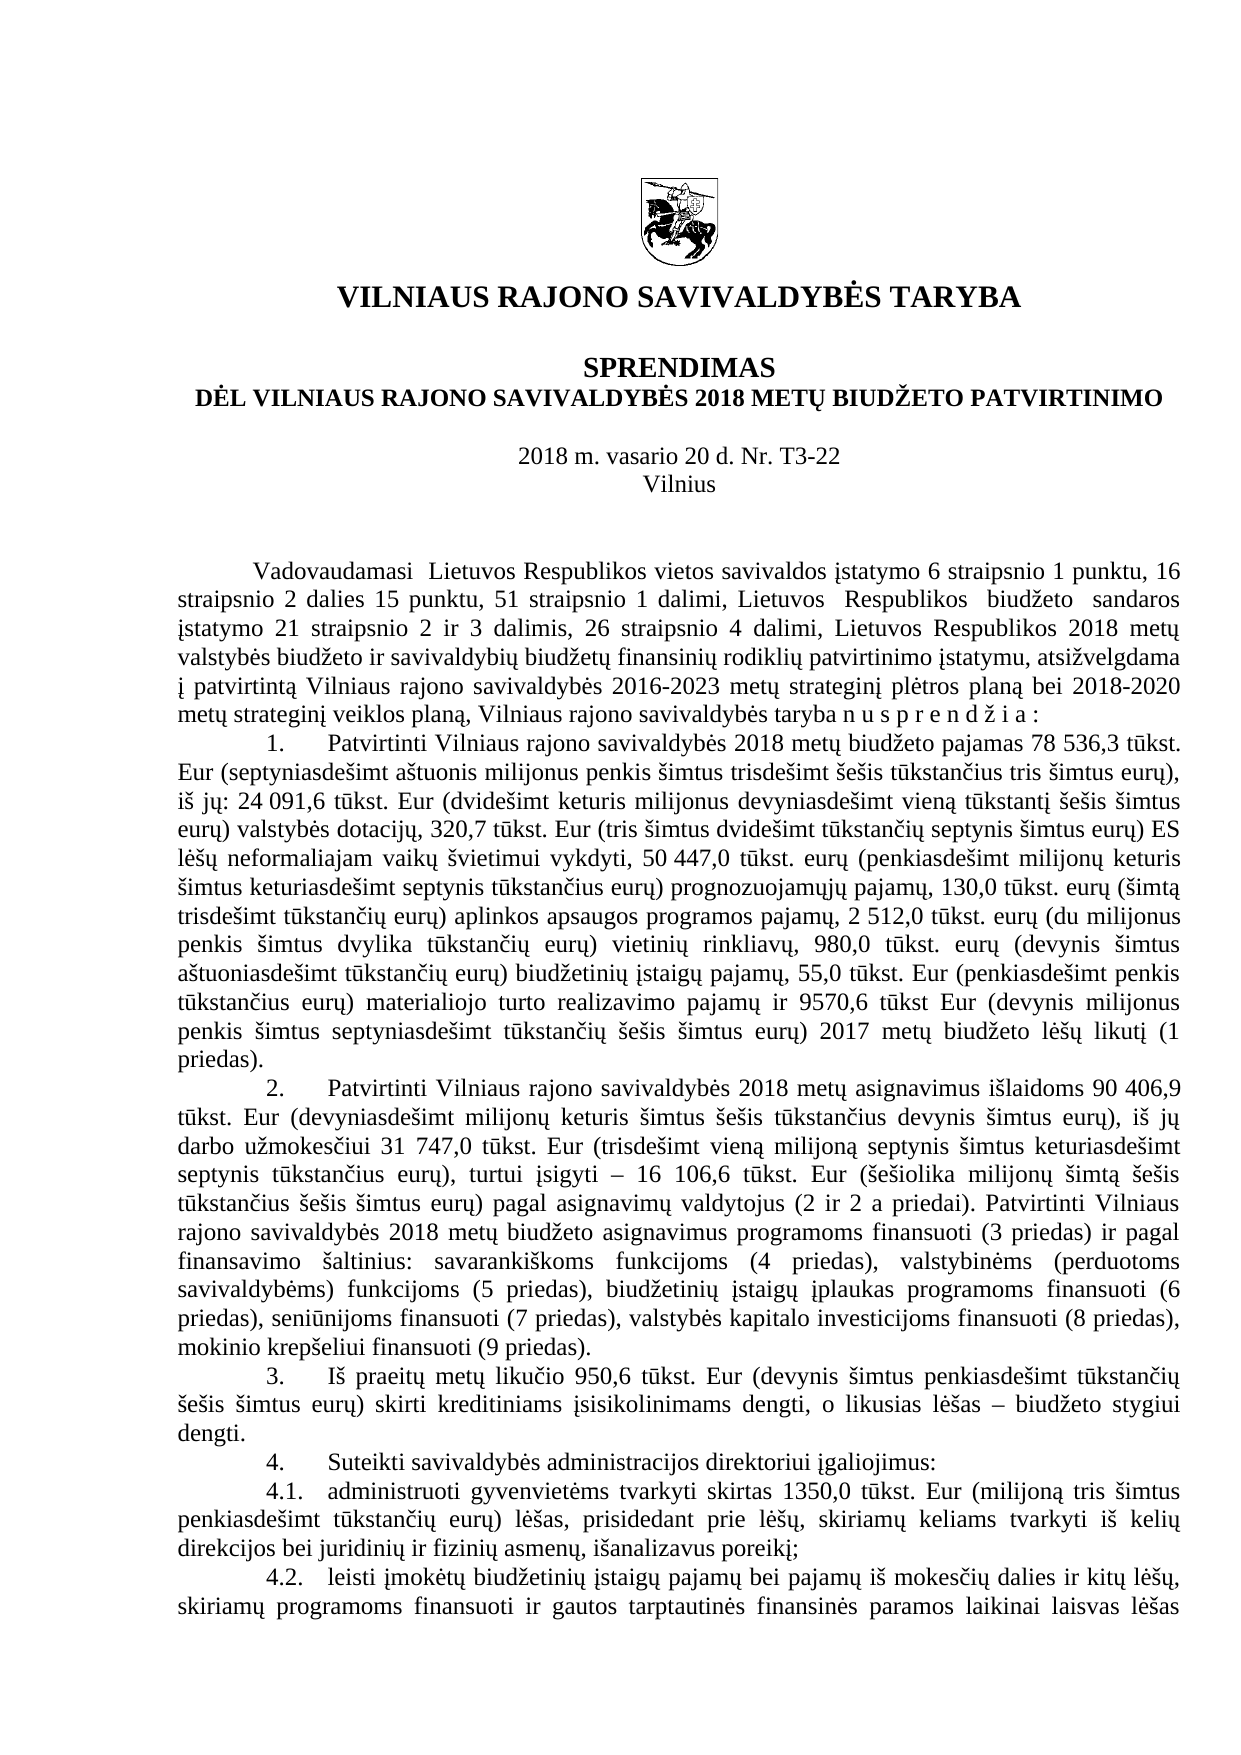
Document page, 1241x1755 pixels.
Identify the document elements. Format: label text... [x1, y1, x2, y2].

text SPRENDIMAS [177, 350, 1181, 383]
text Vadovaudamasi Lietuvos Respublikos vietos savivaldos įstatymo 6 straipsnio 1 punktu, 16 straipsnio 2 dalies 15 punktu, 51 straipsnio 1 dalimi, Lietuvos Respublikos biudžeto sandaros įstatymo 21 straipsnio 2 ir 3 dalimis, 26 straipsnio 4 dalimi, Lietuvos Respublikos 2018 metų valstybės biudžeto ir savivaldybių biudžetų finansinių rodiklių patvirtinimo įstatymu, atsižvelgdama į patvirtintą Vilniaus rajono savivaldybės 2016-2023 metų strateginį plėtros planą bei 2018-2020 metų strateginį veiklos planą, Vilniaus rajono savivaldybės taryba n u s p r e n d ž i a : [177, 556, 1181, 728]
text 1. Patvirtinti Vilniaus rajono savivaldybės 2018 metų biudžeto pajamas 78 536,3 tūkst. Eur (septyniasdešimt aštuonis milijonus penkis šimtus trisdešimt šešis tūkstančius tris šimtus eurų), iš jų: 24 091,6 tūkst. Eur (dvidešimt keturis milijonus devyniasdešimt vieną tūkstantį šešis šimtus eurų) valstybės dotacijų, 320,7 tūkst. Eur (tris šimtus dvidešimt tūkstančių septynis šimtus eurų) ES lėšų neformaliajam vaikų švietimui vykdyti, 50 447,0 tūkst. eurų (penkiasdešimt milijonų keturis šimtus keturiasdešimt septynis tūkstančius eurų) prognozuojamųjų pajamų, 130,0 tūkst. eurų (šimtą trisdešimt tūkstančių eurų) aplinkos apsaugos programos pajamų, 2 512,0 tūkst. eurų (du milijonus penkis šimtus dvylika tūkstančių eurų) vietinių rinkliavų, 980,0 tūkst. eurų (devynis šimtus aštuoniasdešimt tūkstančių eurų) biudžetinių įstaigų pajamų, 55,0 tūkst. Eur (penkiasdešimt penkis tūkstančius eurų) materialiojo turto realizavimo pajamų ir 9570,6 tūkst Eur (devynis milijonus penkis šimtus septyniasdešimt tūkstančių šešis šimtus eurų) 2017 metų biudžeto lėšų likutį (1 priedas). [177, 728, 1181, 1073]
text DĖL VILNIAUS RAJONO SAVIVALDYBĖS 2018 METŲ BIUDŽETO PATVIRTINIMO [177, 383, 1181, 412]
text 3. Iš praeitų metų likučio 950,6 tūkst. Eur (devynis šimtus penkiasdešimt tūkstančių šešis šimtus eurų) skirti kreditiniams įsisikolinimams dengti, o likusias lėšas – biudžeto stygiui dengti. [177, 1361, 1181, 1447]
text 2. Patvirtinti Vilniaus rajono savivaldybės 2018 metų asignavimus išlaidoms 90 406,9 tūkst. Eur (devyniasdešimt milijonų keturis šimtus šešis tūkstančius devynis šimtus eurų), iš jų darbo užmokesčiui 31 747,0 tūkst. Eur (trisdešimt vieną milijoną septynis šimtus keturiasdešimt septynis tūkstančius eurų), turtui įsigyti – 16 106,6 tūkst. Eur (šešiolika milijonų šimtą šešis tūkstančius šešis šimtus eurų) pagal asignavimų valdytojus (2 ir 2 a priedai). Patvirtinti Vilniaus rajono savivaldybės 2018 metų biudžeto asignavimus programoms finansuoti (3 priedas) ir pagal finansavimo šaltinius: savarankiškoms funkcijoms (4 priedas), valstybinėms (perduotoms savivaldybėms) funkcijoms (5 priedas), biudžetinių įstaigų įplaukas programoms finansuoti (6 priedas), seniūnijoms finansuoti (7 priedas), valstybės kapitalo investicijoms finansuoti (8 priedas), mokinio krepšeliui finansuoti (9 priedas). [177, 1073, 1181, 1361]
text 4. Suteikti savivaldybės administracijos direktoriui įgaliojimus: [177, 1447, 1181, 1476]
text VILNIAUS RAJONO SAVIVALDYBĖS TARYBA [177, 278, 1181, 314]
text Vilnius [177, 469, 1181, 498]
text 4.2. leisti įmokėtų biudžetinių įstaigų pajamų bei pajamų iš mokesčių dalies ir kitų lėšų, skiriamų programoms finansuoti ir gautos tarptautinės finansinės paramos laikinai laisvas lėšas [177, 1562, 1181, 1619]
text 4.1. administruoti gyvenvietėms tvarkyti skirtas 1350,0 tūkst. Eur (milijoną tris šimtus penkiasdešimt tūkstančių eurų) lėšas, prisidedant prie lėšų, skiriamų keliams tvarkyti iš kelių direkcijos bei juridinių ir fizinių asmenų, išanalizavus poreikį; [177, 1476, 1181, 1562]
text 2018 m. vasario 20 d. Nr. T3-22 [177, 441, 1181, 469]
